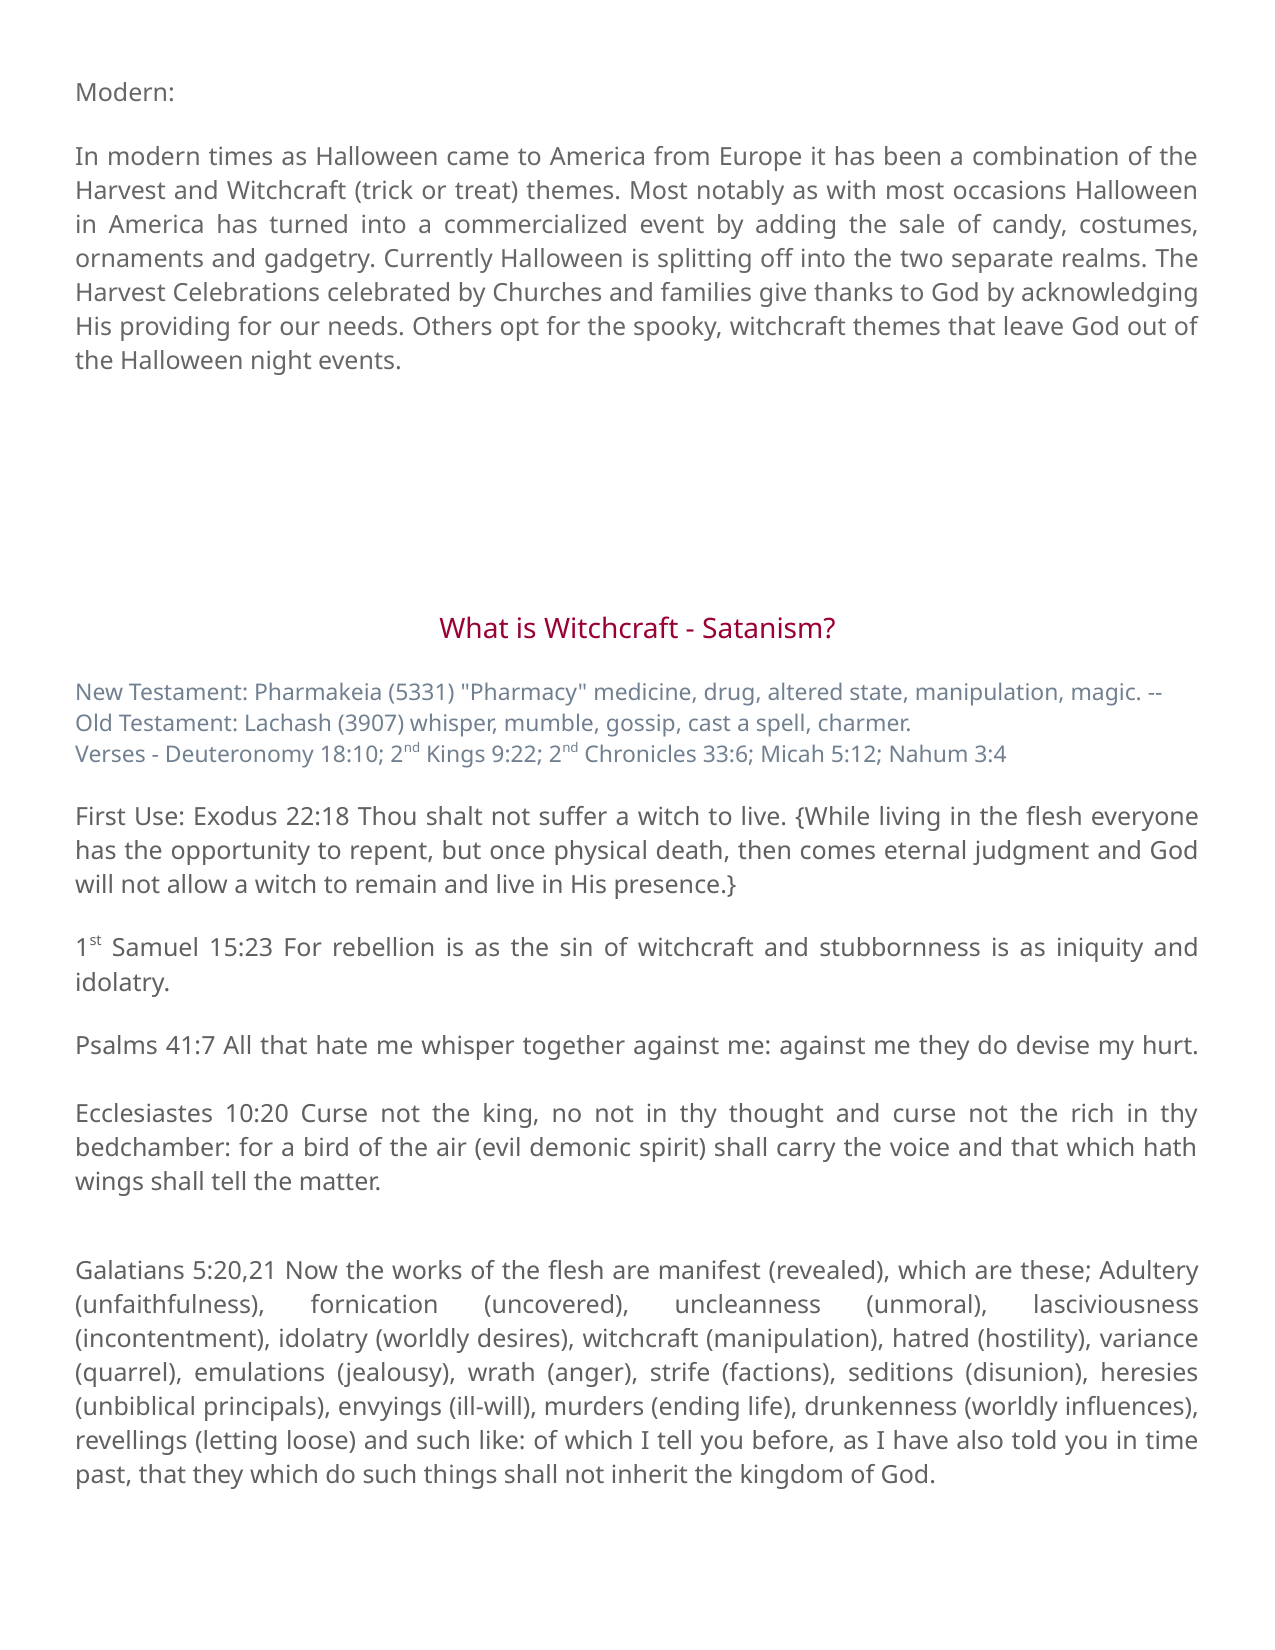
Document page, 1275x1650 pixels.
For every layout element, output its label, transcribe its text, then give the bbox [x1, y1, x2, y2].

text First Use: Exodus 22:18 Thou shalt not suffer a witch to live. {While living in the flesh everyone has the opportunity to repent, but once physical death, then comes eternal judgment and God will not allow a witch to remain and live in His presence.} [75, 799, 1200, 901]
text 1st Samuel 15:23 For rebellion is as the sin of witchcraft and stubbornness is as iniquity and idolatry. [75, 930, 1200, 998]
text Psalms 41:7 All that hate me whisper together against me: against me they do devise my hurt. Ecclesiastes 10:20 Curse not the king, no not in thy thought and curse not the rich in thy bedchamber: for a bird of the air (evil demonic spirit) shall carry the voice and that which hath wings shall tell the matter. [75, 1027, 1200, 1198]
text Modern: [75, 75, 1200, 109]
text Galatians 5:20,21 Now the works of the flesh are manifest (revealed), which are these; Adultery (unfaithfulness), fornication (uncovered), uncleanness (unmoral), lasciviousness (incontentment), idolatry (worldly desires), witchcraft (manipulation), hatred (hostility), variance (quarrel), emulations (jealousy), wrath (anger), strife (factions), seditions (disunion), heresies (unbiblical principals), envyings (ill-will), murders (ending life), drunkenness (worldly influences), revellings (letting loose) and such like: of which I tell you before, as I have also told you in time past, that they which do such things shall not inherit the kingdom of God. [75, 1253, 1200, 1491]
subtitle What is Witchcraft - Satanism? [75, 608, 1200, 647]
text New Testament: Pharmakeia (5331) "Pharmacy" medicine, drug, altered state, manipulation, magic. -- Old Testament: Lachash (3907) whisper, mumble, gossip, cast a spell, charmer. Verses - Deuteronomy 18:10; 2nd Kings 9:22; 2nd Chronicles 33:6; Micah 5:12; Nahum 3:4 [75, 676, 1200, 769]
text In modern times as Halloween came to America from Europe it has been a combination of the Harvest and Witchcraft (trick or treat) themes. Most notably as with most occasions Halloween in America has turned into a commercialized event by adding the sale of candy, costumes, ornaments and gadgetry. Currently Halloween is splitting off into the two separate realms. The Harvest Celebrations celebrated by Churches and families give thanks to God by acknowledging His providing for our needs. Others opt for the spooky, witchcraft themes that leave God out of the Halloween night events. [75, 138, 1200, 377]
